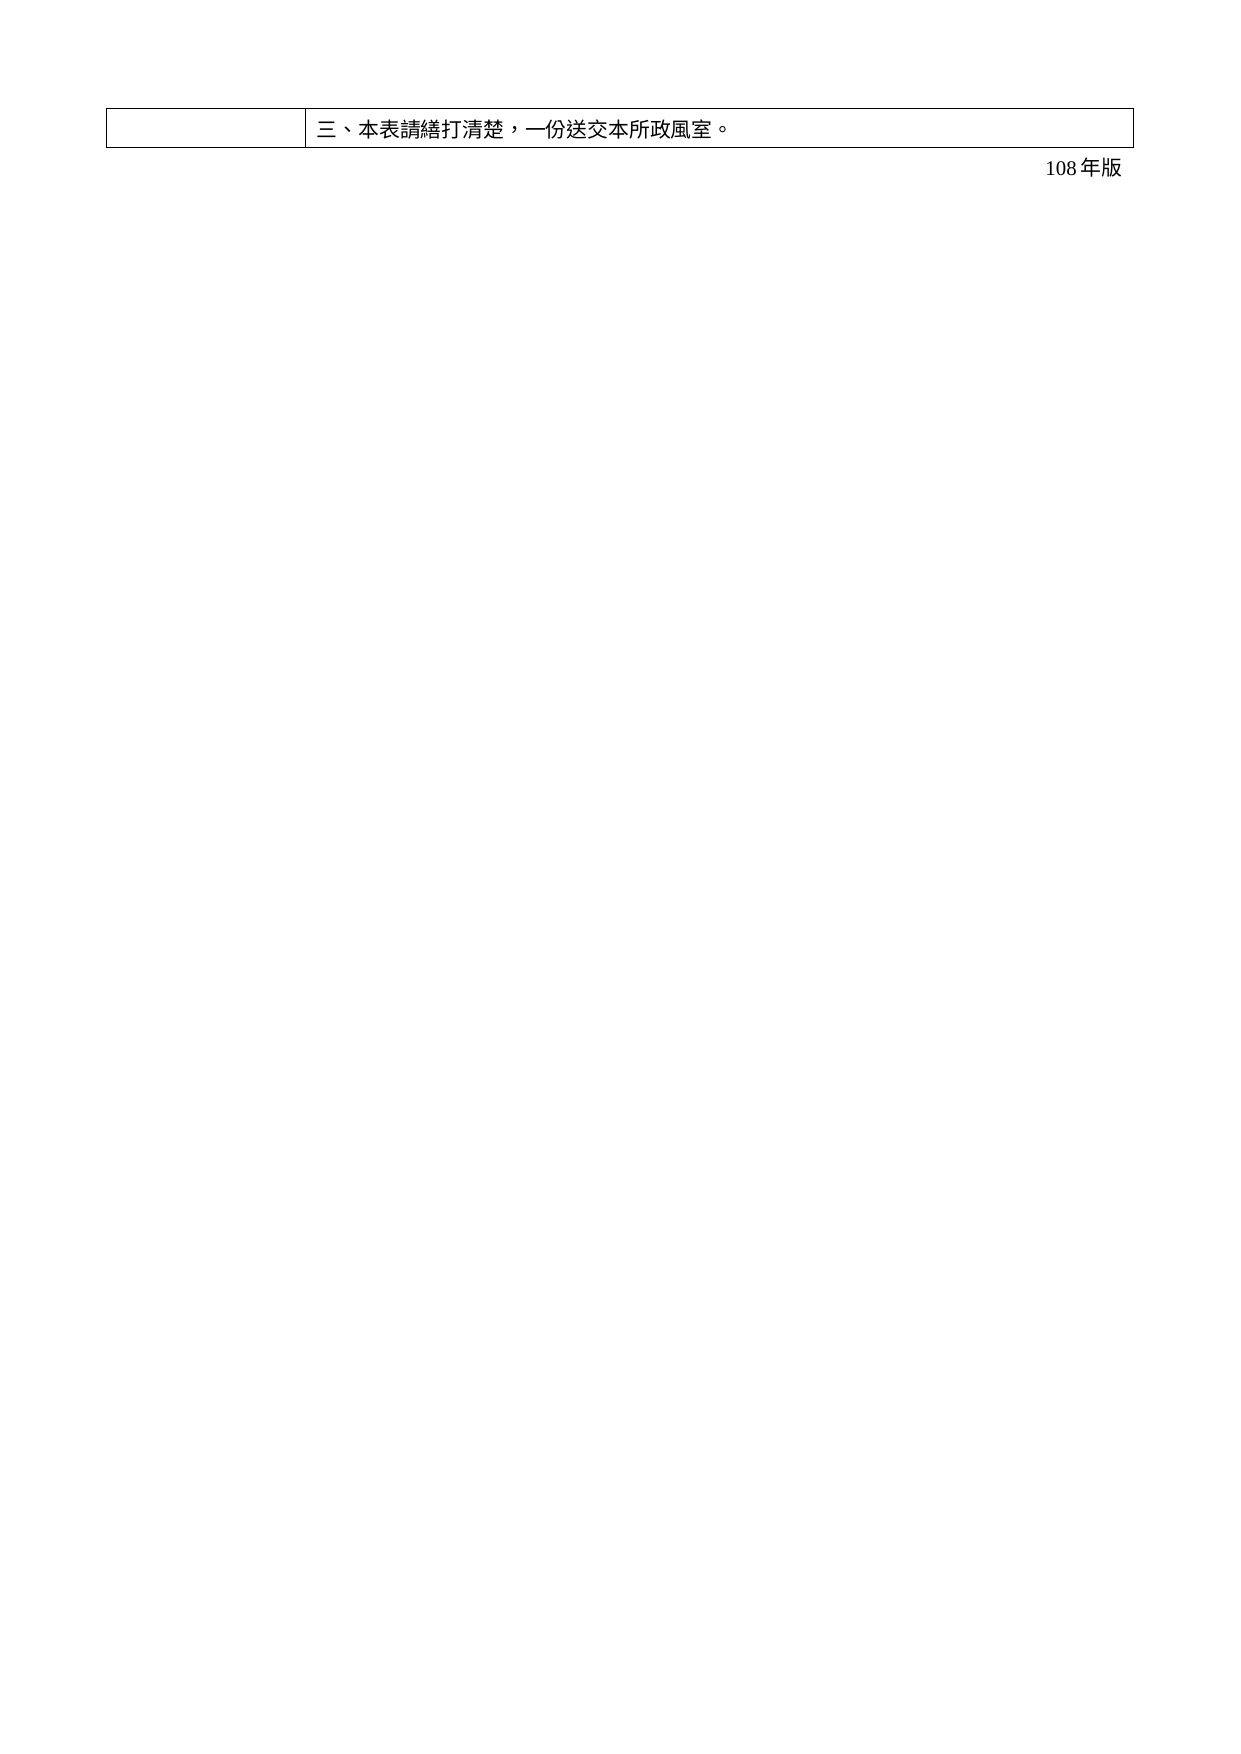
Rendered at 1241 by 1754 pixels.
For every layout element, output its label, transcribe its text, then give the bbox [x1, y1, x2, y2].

table_cell 三、本表請繕打清楚，一份送交本所政風室。 [306, 109, 1133, 147]
text 108年版 [118, 148, 1122, 185]
table_cell [107, 109, 305, 147]
